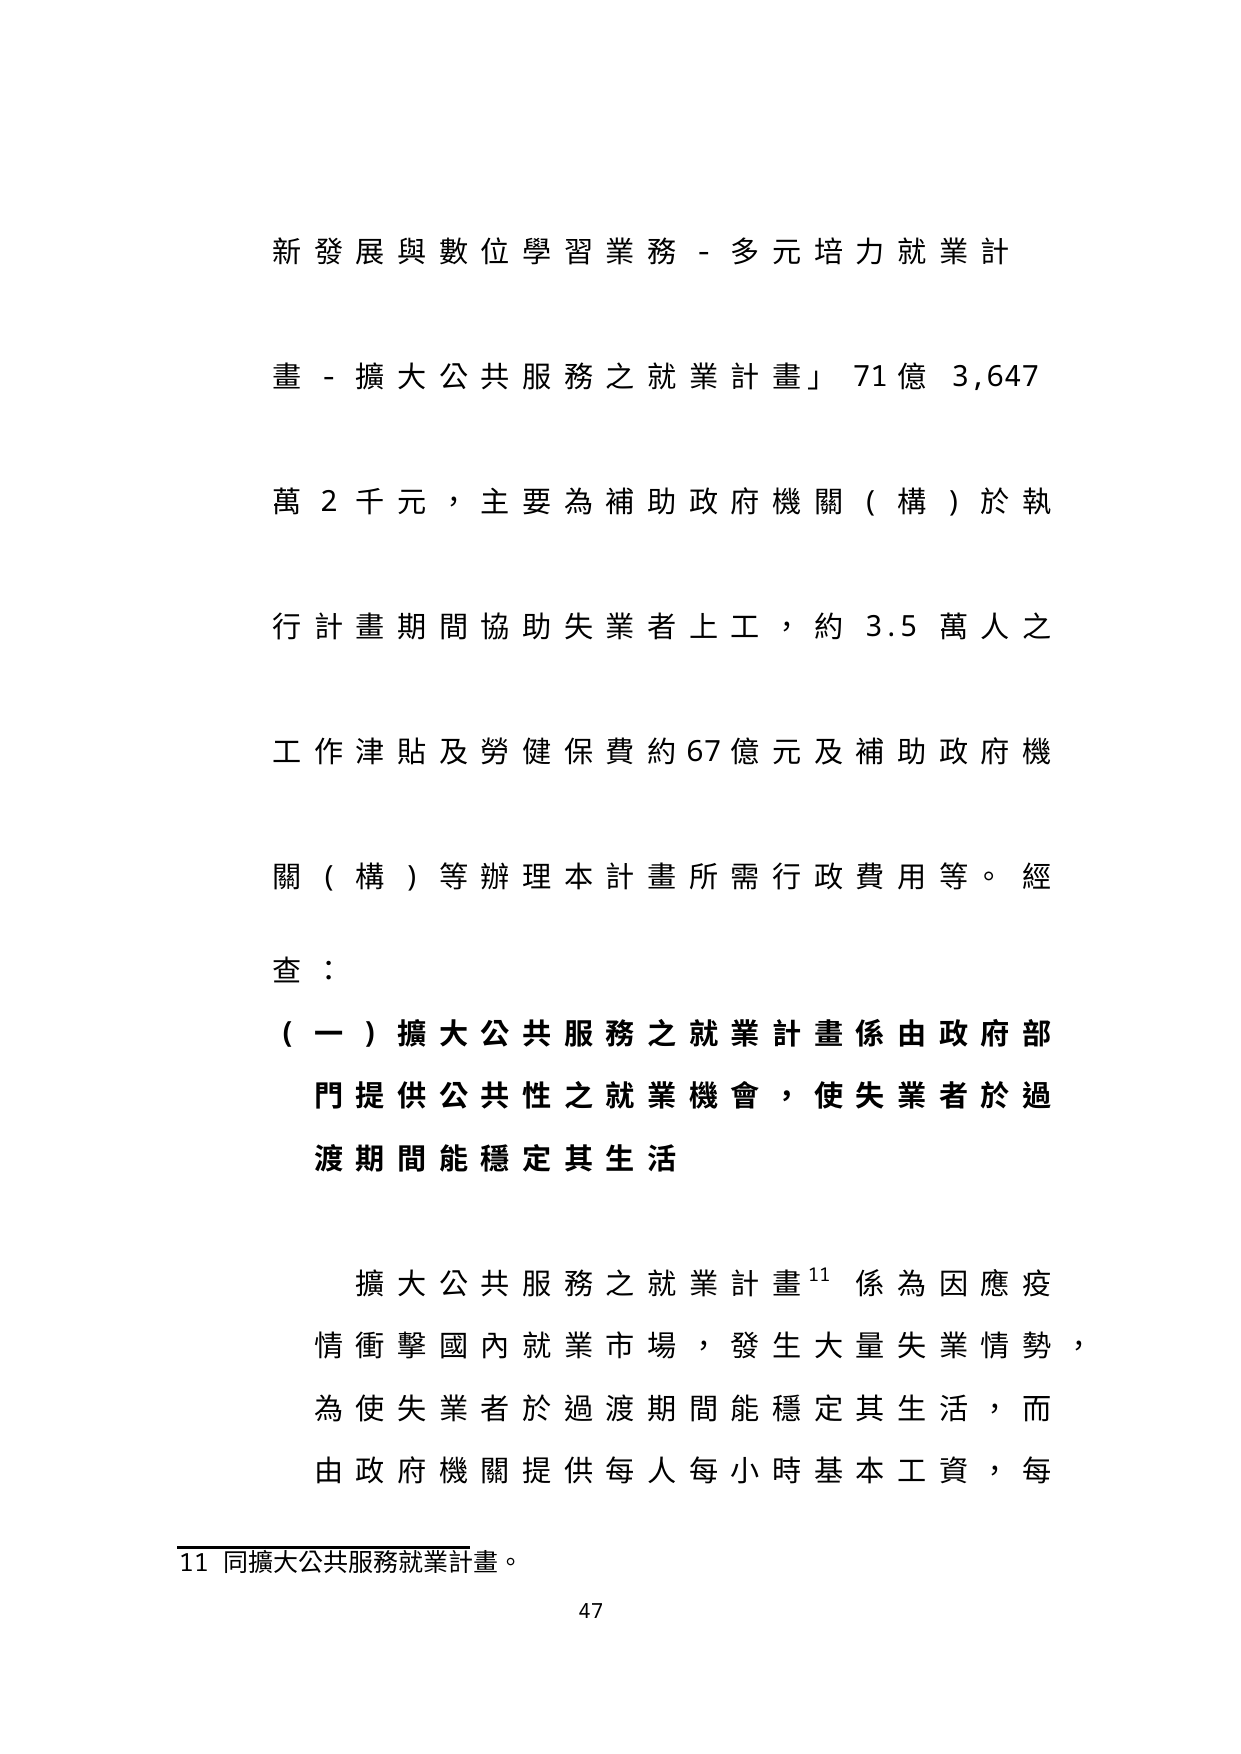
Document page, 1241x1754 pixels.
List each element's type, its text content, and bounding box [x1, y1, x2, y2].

text 同擴大公共服務就業計畫。 [179, 1548, 1063, 1577]
text 新發展與數位學習業務-多元培力就業計畫-擴大公共服務之就業計畫」71億3,647萬2千元，主要為補助政府機關(構)於執行計畫期間協助失業者上工，約3.5萬人之工作津貼及勞健保費約67億元及補助政府機關(構)等辦理本計畫所需行政費用等。經查： [242, 177, 1058, 990]
text (一)擴大公共服務之就業計畫係由政府部門提供公共性之就業機會，使失業者於過渡期間能穩定其生活 [242, 990, 1058, 1177]
text 擴大公共服務之就業計畫係為因應疫情衝擊國內就業市場，發生大量失業情勢，為使失業者於過渡期間能穩定其生活，而由政府機關提供每人每小時基本工資，每月最高補助176小時之用人計畫，最長補助6個月，協助受疫情影響之失業者渡過非常時期。 [271, 1177, 1058, 1490]
